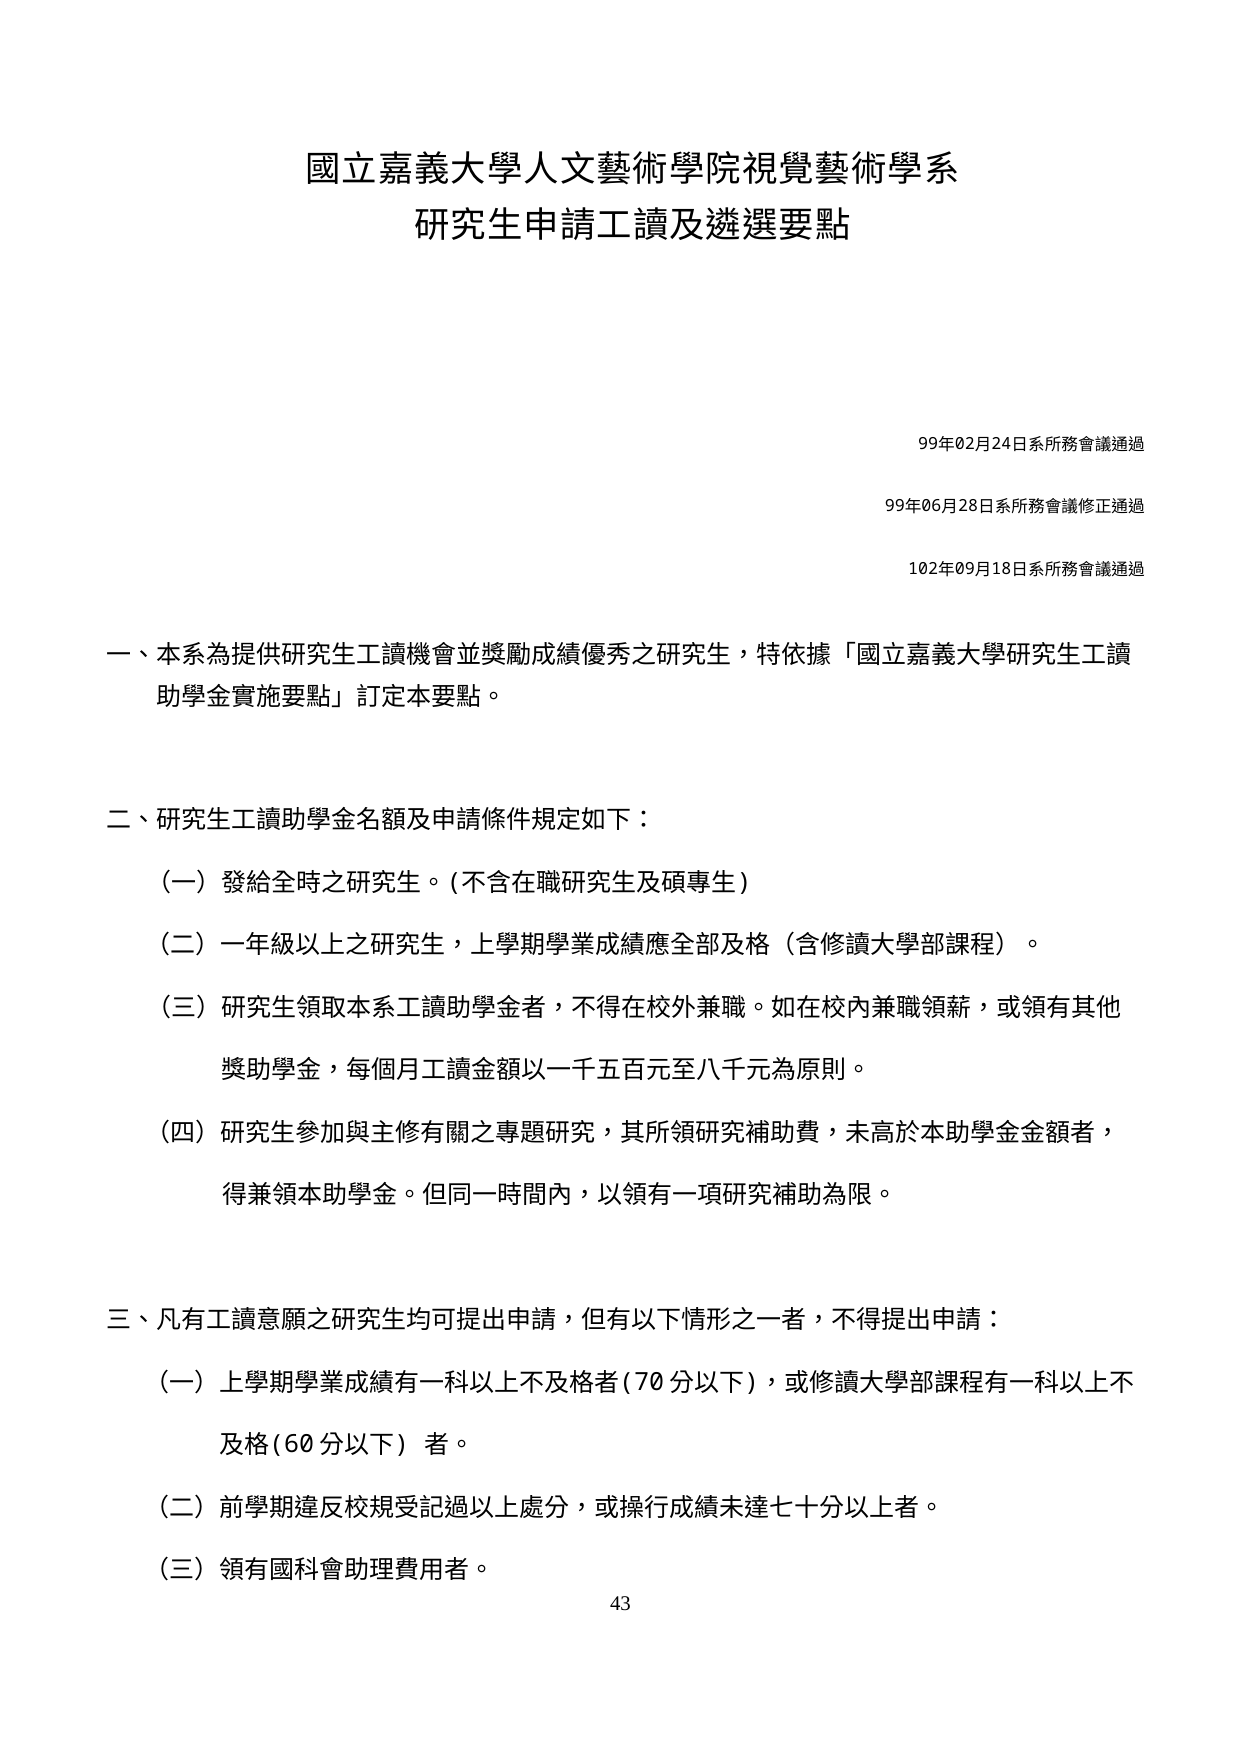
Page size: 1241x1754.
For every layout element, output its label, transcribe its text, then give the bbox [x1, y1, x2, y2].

subtitle 國立嘉義大學人文藝術學院視覺藝術學系 [106, 151, 1159, 189]
text （三）研究生領取本系工讀助學金者，不得在校外兼職。如在校內兼職領薪，或領有其他獎助學金，每個月工讀金額以一千五百元至八千元為原則。 [146, 964, 1144, 1089]
subtitle 研究生申請工讀及遴選要點 [106, 207, 1159, 245]
text （一）發給全時之研究生。(不含在職研究生及碩專生) [146, 839, 1144, 901]
text （三）領有國科會助理費用者。 [144, 1526, 1134, 1589]
text 102年09月18日系所務會議通過 [106, 526, 1144, 589]
text （一）上學期學業成績有一科以上不及格者(70分以下)，或修讀大學部課程有一科以上不及格(60分以下) 者。 [144, 1339, 1134, 1464]
text 99年06月28日系所務會議修正通過 [106, 464, 1144, 526]
text （四）研究生參加與主修有關之專題研究，其所領研究補助費，未高於本助學金金額者，得兼領本助學金。但同一時間內，以領有一項研究補助為限。 [145, 1089, 1144, 1214]
text 三、凡有工讀意願之研究生均可提出申請，但有以下情形之一者，不得提出申請： [106, 1276, 1134, 1339]
text （二）一年級以上之研究生，上學期學業成績應全部及格（含修讀大學部課程）。 [145, 901, 1144, 964]
text 99年02月24日系所務會議通過 [106, 401, 1144, 464]
text （二）前學期違反校規受記過以上處分，或操行成績未達七十分以上者。 [144, 1464, 1134, 1526]
text 一、本系為提供研究生工讀機會並獎勵成績優秀之研究生，特依據「國立嘉義大學研究生工讀助學金實施要點」訂定本要點。 [106, 630, 1134, 714]
text 二、研究生工讀助學金名額及申請條件規定如下： [106, 776, 1144, 839]
